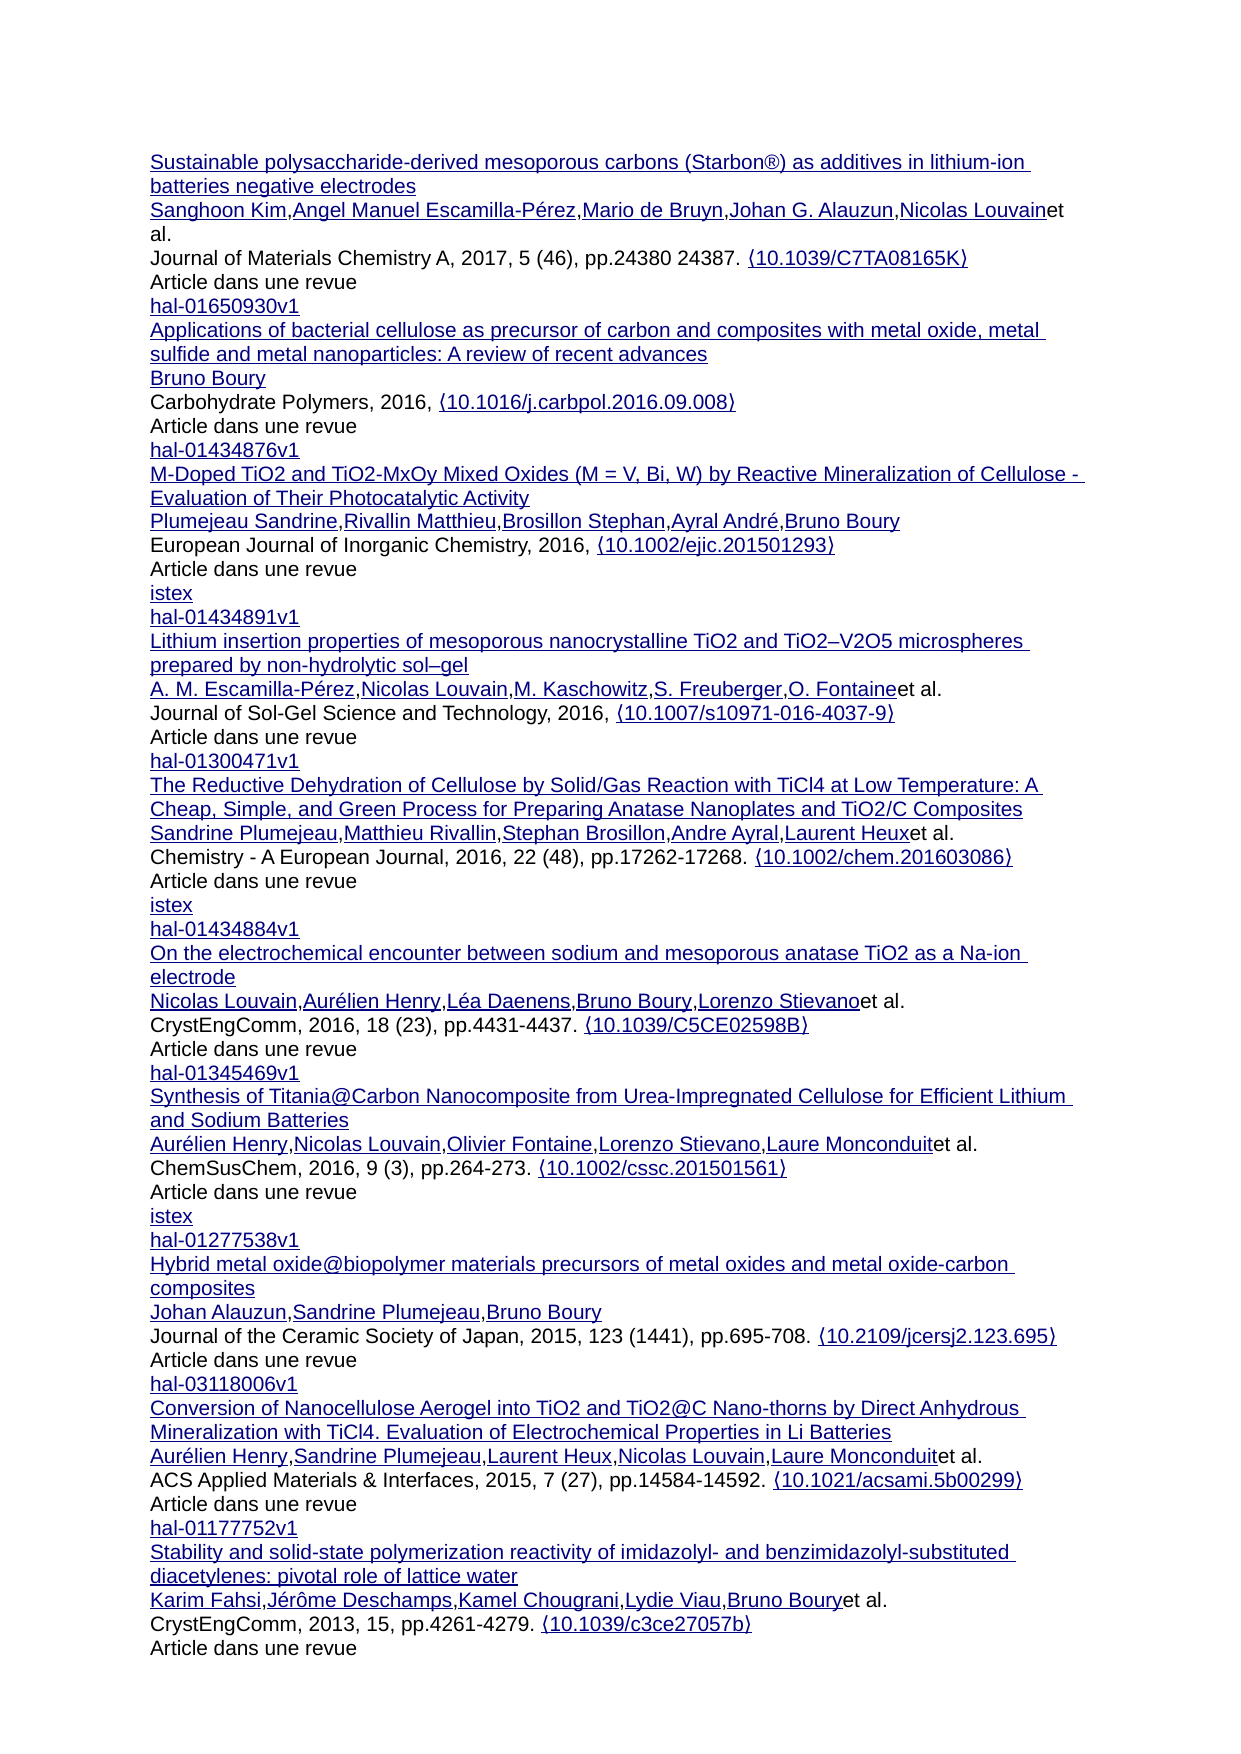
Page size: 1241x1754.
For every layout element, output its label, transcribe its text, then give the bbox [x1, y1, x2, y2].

table_cell Conversion of Nanocellulose Aerogel into TiO2 and TiO2@C Nano-thorns by Direct Anhydrous Mineralization with TiCl4. Evaluation of Electrochemical Properties in Li Batteries Aurélien Henry,Sandrine Plumejeau,Laurent Heux,Nicolas Louvain,Laure Monconduitet al. ACS Applied Materials & Interfaces, 2015, 7 (27), pp.14584-14592. ⟨10.1021/acsami.5b00299⟩ Article dans une revue hal-01177752v1 [150, 1396, 1090, 1539]
table_cell The Reductive Dehydration of Cellulose by Solid​/Gas Reaction with TiCl4 at Low Temperature: A Cheap, Simple, and Green Process for Preparing Anatase Nanoplates and TiO2​/C Composites Sandrine Plumejeau,Matthieu Rivallin,Stephan Brosillon,Andre Ayral,Laurent Heuxet al. Chemistry - A European Journal, 2016, 22 (48), pp.17262-17268. ⟨10.1002/chem.201603086⟩ Article dans une revue istex hal-01434884v1 [150, 773, 1090, 941]
table_cell Applications of bacterial cellulose as precursor of carbon and composites with metal oxide, metal sulfide and metal nanoparticles: A review of recent advances Bruno Boury Carbohydrate Polymers, 2016, ⟨10.1016/j.carbpol.2016.09.008⟩ Article dans une revue hal-01434876v1 [150, 318, 1090, 461]
table_cell On the electrochemical encounter between sodium and mesoporous anatase TiO2 as a Na-ion electrode Nicolas Louvain,Aurélien Henry,Léa Daenens,Bruno Boury,Lorenzo Stievanoet al. CrystEngComm, 2016, 18 (23), pp.4431-4437. ⟨10.1039/C5CE02598B⟩ Article dans une revue hal-01345469v1 [150, 941, 1090, 1084]
table_cell Sustainable polysaccharide-derived mesoporous carbons (Starbon®) as additives in lithium-ion batteries negative electrodes Sanghoon Kim,Angel Manuel Escamilla-Pérez,Mario de Bruyn,Johan G. Alauzun,Nicolas Louvainet al. Journal of Materials Chemistry A, 2017, 5 (46), pp.24380 24387. ⟨10.1039/C7TA08165K⟩ Article dans une revue hal-01650930v1 [150, 150, 1090, 318]
table_cell M-​Doped TiO2 and TiO2-​MxOy Mixed Oxides (M = V, Bi, W) by Reactive Mineralization of Cellulose - Evaluation of Their Photocatalytic Activity Plumejeau Sandrine,Rivallin Matthieu,Brosillon Stephan,Ayral André,Bruno Boury European Journal of Inorganic Chemistry, 2016, ⟨10.1002/ejic.201501293⟩ Article dans une revue istex hal-01434891v1 [150, 461, 1090, 629]
table_cell Synthesis of Titania@Carbon Nanocomposite from Urea-Impregnated Cellulose for Efficient Lithium and Sodium Batteries Aurélien Henry,Nicolas Louvain,Olivier Fontaine,Lorenzo Stievano,Laure Monconduitet al. ChemSusChem, 2016, 9 (3), pp.264-273. ⟨10.1002/cssc.201501561⟩ Article dans une revue istex hal-01277538v1 [150, 1084, 1090, 1252]
table_cell Lithium insertion properties of mesoporous nanocrystalline TiO2 and TiO2–V2O5 microspheres prepared by non-hydrolytic sol–gel A. M. Escamilla-Pérez,Nicolas Louvain,M. Kaschowitz,S. Freuberger,O. Fontaineet al. Journal of Sol-Gel Science and Technology, 2016, ⟨10.1007/s10971-016-4037-9⟩ Article dans une revue hal-01300471v1 [150, 629, 1090, 773]
table_cell Stability and solid-state polymerization reactivity of imidazolyl- and benzimidazolyl-substituted diacetylenes: pivotal role of lattice water Karim Fahsi,Jérôme Deschamps,Kamel Chougrani,Lydie Viau,Bruno Bouryet al. CrystEngComm, 2013, 15, pp.4261-4279. ⟨10.1039/c3ce27057b⟩ Article dans une revue [150, 1540, 1090, 1659]
table_cell Hybrid metal oxide@biopolymer materials precursors of metal oxides and metal oxide-carbon composites Johan Alauzun,Sandrine Plumejeau,Bruno Boury Journal of the Ceramic Society of Japan, 2015, 123 (1441), pp.695-708. ⟨10.2109/jcersj2.123.695⟩ Article dans une revue hal-03118006v1 [150, 1252, 1090, 1396]
